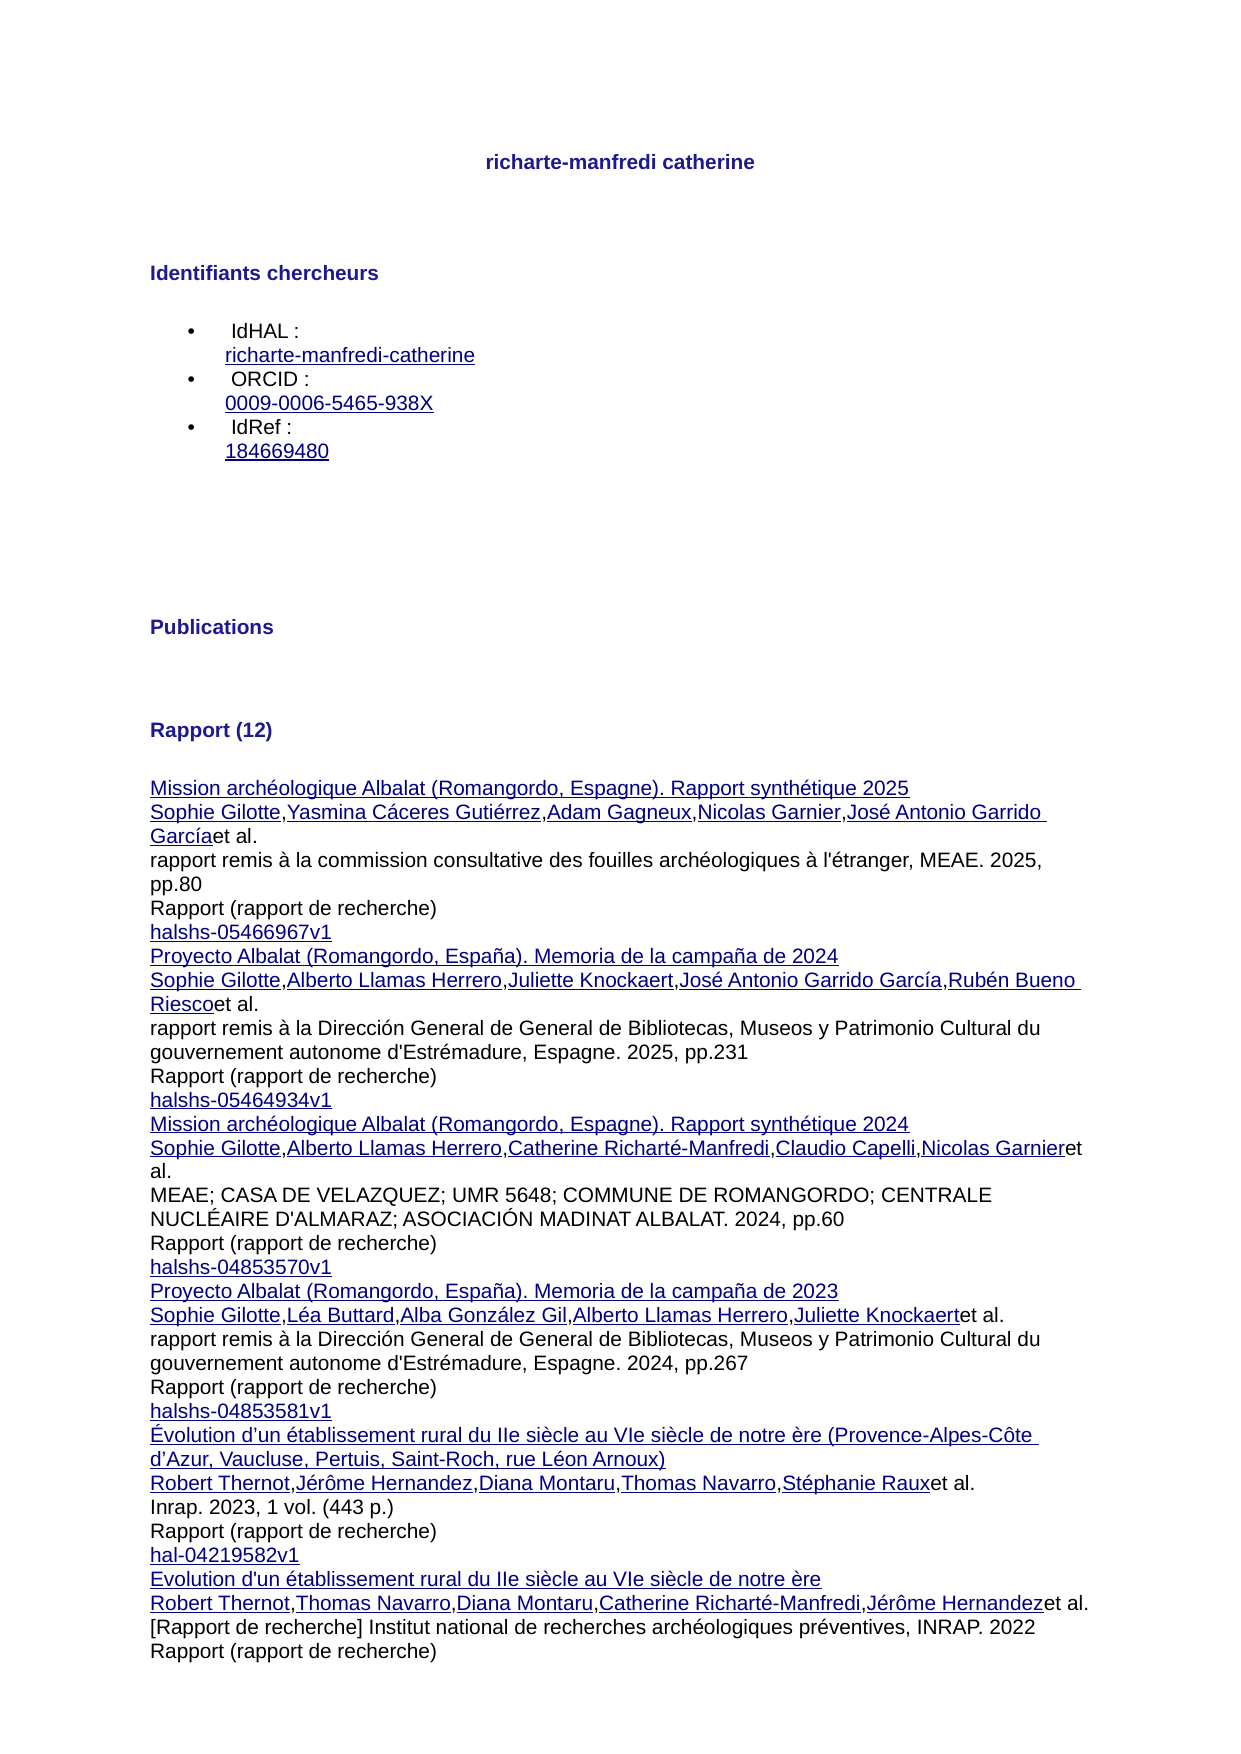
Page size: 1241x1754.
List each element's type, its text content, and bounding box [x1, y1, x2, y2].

subtitle Publications [150, 614, 1090, 638]
subtitle Rapport (12) [150, 718, 1090, 742]
subtitle Identifiants chercheurs [150, 260, 1090, 284]
subtitle richarte-manfredi catherine [150, 150, 1090, 174]
list ORCID : [187, 367, 1090, 391]
table_cell Evolution d'un établissement rural du IIe siècle au VIe siècle de notre ère Robert Thernot,Thomas Navarro,Diana Montaru,Catherine Richarté-Manfredi,Jérôme Hernandezet al. [Rapport de recherche] Institut national de recherches archéologiques préventives, INRAP. 2022 Rapport (rapport de recherche) [150, 1567, 1090, 1662]
list richarte-manfredi-catherine [187, 343, 1090, 367]
list 0009-0006-5465-938X [187, 391, 1090, 414]
table_cell Mission archéologique Albalat (Romangordo, Espagne). Rapport synthétique 2024 Sophie Gilotte,Alberto Llamas Herrero,Catherine Richarté-Manfredi,Claudio Capelli,Nicolas Garnieret al. MEAE; CASA DE VELAZQUEZ; UMR 5648; COMMUNE DE ROMANGORDO; CENTRALE NUCLÉAIRE D'ALMARAZ; ASOCIACIÓN MADINAT ALBALAT. 2024, pp.60 Rapport (rapport de recherche) halshs-04853570v1 [150, 1111, 1090, 1279]
list IdRef : [187, 414, 1090, 438]
list IdHAL : [187, 319, 1090, 343]
table_cell Proyecto Albalat (Romangordo, España). Memoria de la campaña de 2024 Sophie Gilotte,Alberto Llamas Herrero,Juliette Knockaert,José Antonio Garrido García,Rubén Bueno Riescoet al. rapport remis à la Dirección General de General de Bibliotecas, Museos y Patrimonio Cultural du gouvernement autonome d'Estrémadure, Espagne. 2025, pp.231 Rapport (rapport de recherche) halshs-05464934v1 [150, 944, 1090, 1111]
table_cell Évolution d’un établissement rural du IIe siècle au VIe siècle de notre ère (Provence-Alpes-Côte d’Azur, Vaucluse, Pertuis, Saint-Roch, rue Léon Arnoux) Robert Thernot,Jérôme Hernandez,Diana Montaru,Thomas Navarro,Stéphanie Rauxet al. Inrap. 2023, 1 vol. (443 p.) Rapport (rapport de recherche) hal-04219582v1 [150, 1423, 1090, 1567]
table_cell Proyecto Albalat (Romangordo, España). Memoria de la campaña de 2023 Sophie Gilotte,Léa Buttard,Alba González Gil,Alberto Llamas Herrero,Juliette Knockaertet al. rapport remis à la Dirección General de General de Bibliotecas, Museos y Patrimonio Cultural du gouvernement autonome d'Estrémadure, Espagne. 2024, pp.267 Rapport (rapport de recherche) halshs-04853581v1 [150, 1279, 1090, 1423]
list 184669480 [187, 438, 1090, 462]
table_header Mission archéologique Albalat (Romangordo, Espagne). Rapport synthétique 2025 Sophie Gilotte,Yasmina Cáceres Gutiérrez,Adam Gagneux,Nicolas Garnier,José Antonio Garrido Garcíaet al. rapport remis à la commission consultative des fouilles archéologiques à l'étranger, MEAE. 2025, pp.80 Rapport (rapport de recherche) halshs-05466967v1 [150, 776, 1090, 944]
